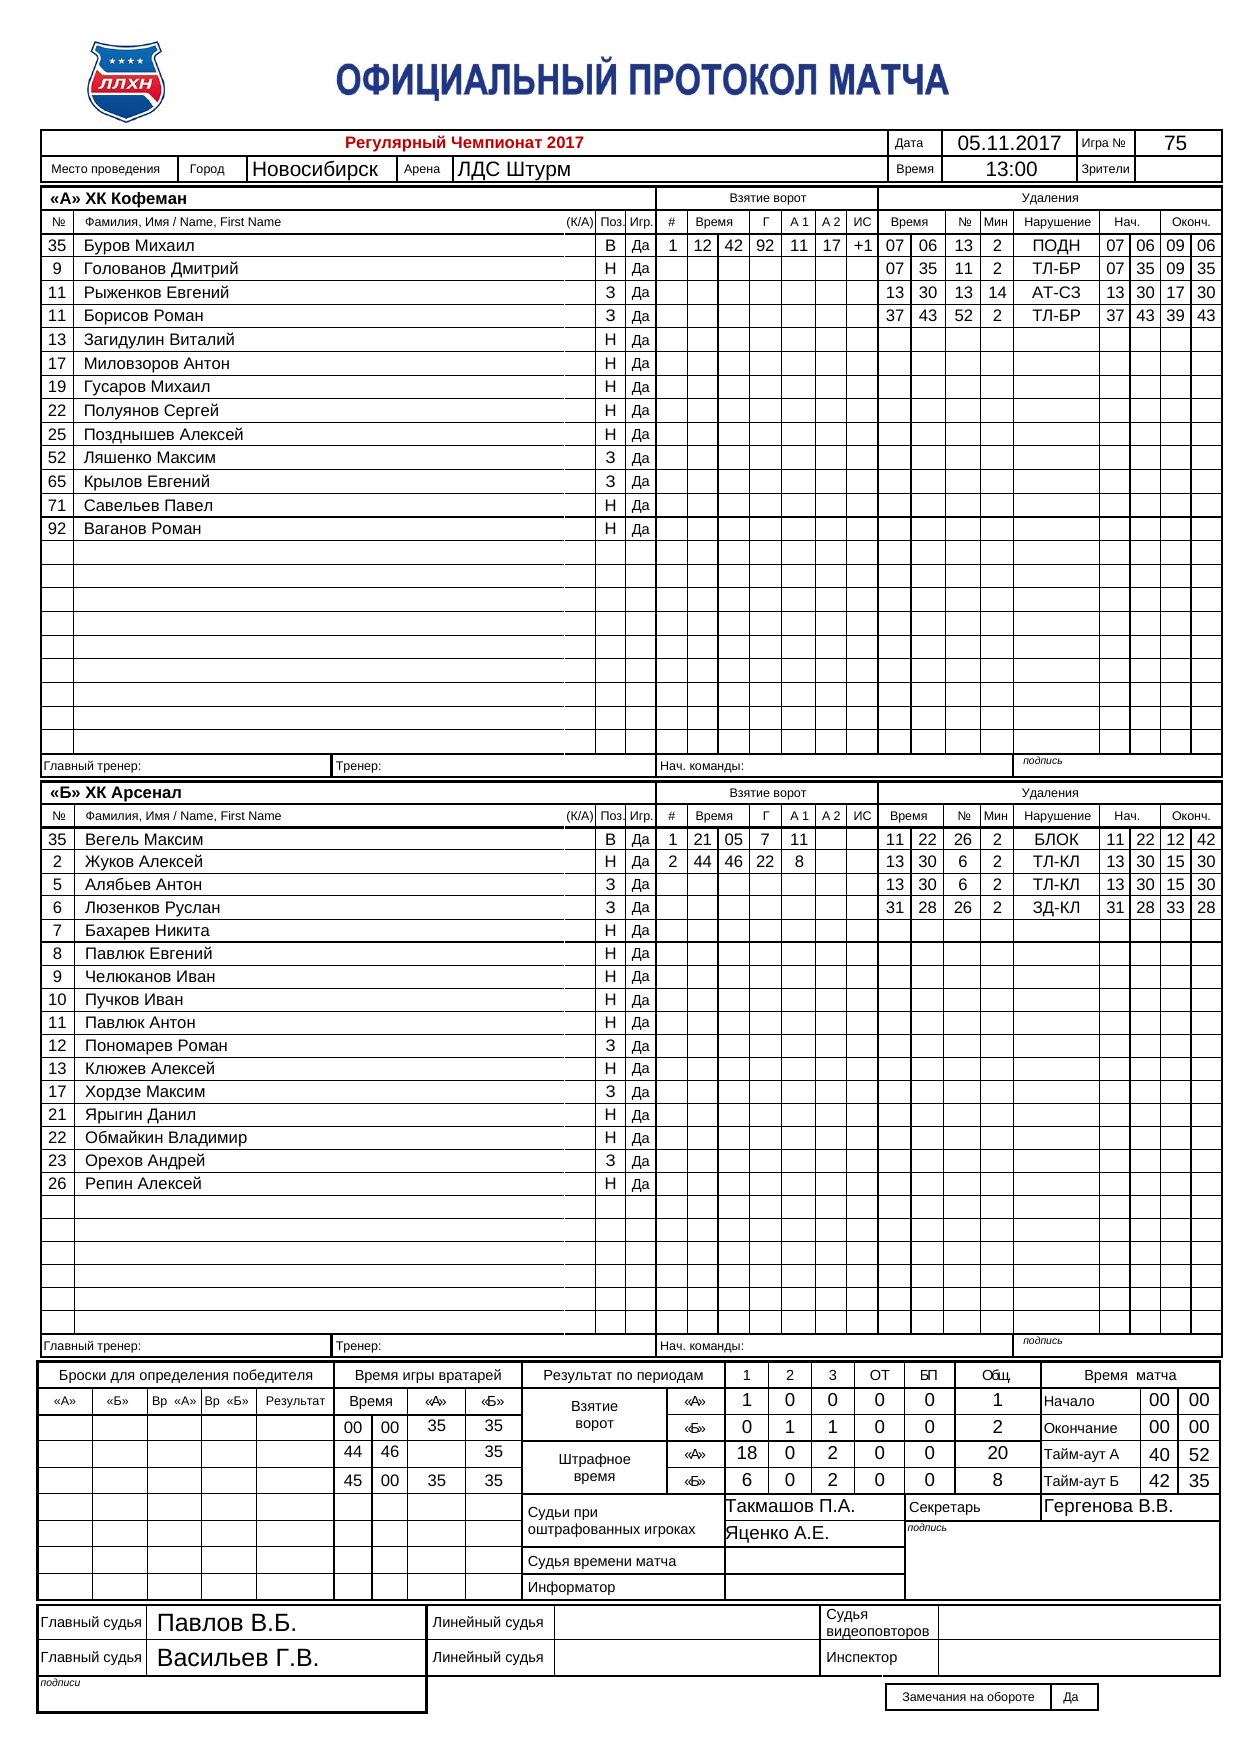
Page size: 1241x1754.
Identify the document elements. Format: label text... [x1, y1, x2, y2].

table_cell [944, 1196, 980, 1218]
table_cell [750, 565, 781, 587]
table_cell [596, 707, 625, 729]
table_cell [688, 636, 717, 658]
table_cell [719, 1196, 749, 1218]
table_cell [981, 707, 1013, 729]
table_cell [847, 874, 877, 895]
table_cell [1014, 1265, 1099, 1287]
table_cell [946, 612, 980, 634]
table_cell [596, 1311, 625, 1333]
table_cell [1131, 636, 1160, 658]
table_header Удаления [879, 783, 1221, 803]
table_cell [565, 896, 595, 918]
table_cell Орехов Андрей [75, 1150, 564, 1172]
table_cell 92 [750, 235, 781, 256]
table_cell [42, 1196, 74, 1218]
table_cell [688, 707, 717, 729]
table_cell 25 [42, 423, 73, 445]
table_cell [657, 612, 687, 634]
table_cell Да [626, 966, 655, 987]
table_cell [565, 850, 595, 872]
table_cell Н [596, 920, 625, 941]
table_cell подпись [1014, 755, 1221, 776]
table_cell 37 [879, 305, 910, 327]
table_cell 17 [42, 1081, 74, 1103]
table_cell [74, 541, 564, 564]
table_cell [1192, 943, 1221, 964]
table_cell [1014, 376, 1099, 398]
table_cell [202, 1547, 256, 1573]
table_cell [596, 541, 625, 564]
table_cell [847, 1012, 877, 1033]
table_cell [1014, 1104, 1099, 1126]
table_cell [688, 683, 717, 706]
table_cell [688, 399, 717, 422]
table_cell [782, 612, 815, 634]
table_cell 11 [782, 235, 815, 256]
table_cell [657, 896, 687, 918]
table_cell 22 [912, 829, 943, 849]
table_cell [912, 683, 945, 706]
table_cell [912, 707, 945, 729]
table_cell [1192, 989, 1221, 1011]
table_header Регулярный Чемпионат 2017 [42, 131, 887, 155]
table_cell [565, 707, 595, 729]
table_cell 11 [42, 305, 73, 327]
table_cell А 1 [782, 805, 815, 826]
table_cell Судьи при оштрафованных игроках [523, 1495, 724, 1546]
table_cell [782, 1311, 815, 1333]
table_cell 43 [1131, 305, 1160, 327]
table_cell [981, 399, 1013, 422]
table_cell [1100, 966, 1129, 987]
table_cell [847, 328, 877, 351]
table_cell [750, 446, 781, 469]
table_cell Оконч. [1161, 805, 1221, 826]
table_cell [816, 636, 846, 658]
table_cell [596, 636, 625, 658]
table_cell [657, 1219, 687, 1241]
table_cell [1192, 1288, 1221, 1310]
table_cell ЛДС Штурм [454, 157, 887, 181]
table_cell 07 [1100, 235, 1129, 256]
table_cell [719, 588, 749, 611]
table_cell [750, 1150, 781, 1172]
table_cell [750, 423, 781, 445]
table_cell [782, 518, 815, 540]
table_cell 19 [42, 376, 73, 398]
table_cell Н [596, 1058, 625, 1079]
table_cell [847, 1150, 877, 1172]
table_header Удаления [879, 188, 1221, 209]
table_cell [1161, 1311, 1190, 1333]
table_cell [946, 588, 980, 611]
table_cell [1161, 1288, 1190, 1310]
table_cell [626, 1265, 655, 1287]
table_cell [1161, 636, 1190, 658]
table_cell [1192, 659, 1221, 682]
table_cell 07 [879, 257, 910, 280]
table_cell 17 [1161, 281, 1190, 303]
table_cell 2 [981, 874, 1013, 895]
table_cell [565, 328, 595, 351]
table_cell [879, 352, 910, 374]
table_cell [257, 1521, 333, 1546]
table_cell [912, 588, 945, 611]
table_cell 26 [944, 896, 980, 918]
table_cell [1100, 1311, 1129, 1333]
table_cell 13 [879, 850, 910, 872]
table_cell [1131, 1058, 1160, 1079]
table_cell Полуянов Сергей [74, 399, 564, 422]
table_cell [782, 352, 815, 374]
picture [5, 28, 1179, 129]
table_cell З [596, 896, 625, 918]
table_cell [1100, 1173, 1129, 1195]
table_cell 05 [719, 829, 749, 849]
table_cell [719, 1150, 749, 1172]
table_cell [816, 896, 846, 918]
table_cell [1131, 565, 1160, 587]
table_cell [1014, 588, 1099, 611]
table_cell Главный судья [39, 1640, 146, 1675]
table_cell [565, 399, 595, 422]
table_cell [782, 541, 815, 564]
table_cell [1131, 1311, 1160, 1333]
table_cell [1100, 707, 1129, 729]
table_cell [202, 1574, 256, 1599]
table_cell [981, 1173, 1013, 1195]
table_cell [408, 1441, 465, 1467]
table_cell [847, 636, 877, 658]
table_cell [565, 1288, 595, 1310]
table_cell [847, 541, 877, 564]
table_cell [408, 1547, 465, 1573]
table_cell Хордзе Максим [75, 1081, 564, 1103]
table_cell Зрители [1078, 157, 1134, 181]
table_cell [750, 966, 781, 987]
table_cell [946, 541, 980, 564]
table_header 3 [812, 1363, 854, 1387]
table_cell [1161, 1104, 1190, 1126]
table_cell [1100, 494, 1129, 516]
table_cell [912, 1058, 943, 1079]
table_cell [719, 683, 749, 706]
table_cell [688, 874, 717, 895]
table_cell 35 [408, 1416, 465, 1440]
table_cell [750, 494, 781, 516]
table_cell [981, 943, 1013, 964]
table_cell [565, 1127, 595, 1149]
table_cell [782, 1104, 815, 1126]
table_cell 43 [1192, 305, 1221, 327]
table_cell [39, 1441, 92, 1467]
table_cell [408, 1574, 465, 1599]
table_cell [74, 730, 564, 753]
table_cell 31 [1100, 896, 1129, 918]
table_header 2 [769, 1363, 811, 1387]
table_cell [782, 989, 815, 1011]
table_cell [74, 659, 564, 682]
table_cell [750, 989, 781, 1011]
table_cell Вегель Максим [75, 829, 564, 849]
table_cell [879, 399, 910, 422]
table_cell [688, 305, 717, 327]
table_cell [981, 966, 1013, 987]
table_cell [596, 683, 625, 706]
table_cell [688, 1104, 717, 1126]
table_cell [782, 328, 815, 351]
table_cell [782, 565, 815, 587]
table_cell [1131, 423, 1160, 445]
table_cell [1100, 470, 1129, 493]
table_cell [750, 1012, 781, 1033]
table_cell 6 [944, 850, 980, 872]
table_cell [750, 943, 781, 964]
table_cell [719, 494, 749, 516]
table_cell [981, 1012, 1013, 1033]
table_cell [42, 612, 73, 634]
table_header «Б» ХК Арсенал [42, 783, 655, 803]
table_cell [565, 541, 595, 564]
table_cell 2 [657, 850, 687, 872]
table_cell 07 [1100, 257, 1129, 280]
table_cell [719, 943, 749, 964]
table_cell [912, 1150, 943, 1172]
table_cell [74, 612, 564, 634]
table_cell [719, 1058, 749, 1079]
table_cell [1100, 1058, 1129, 1079]
table_cell [750, 588, 781, 611]
table_cell «Б» [668, 1415, 724, 1440]
table_cell [912, 1173, 943, 1195]
table_cell [719, 896, 749, 918]
table_cell [1100, 1104, 1129, 1126]
table_cell Окончание [1042, 1415, 1140, 1440]
table_cell [657, 1265, 687, 1287]
table_cell [596, 730, 625, 753]
table_cell [688, 541, 717, 564]
table_cell [1192, 1127, 1221, 1149]
table_cell [1100, 518, 1129, 540]
table_cell [847, 376, 877, 398]
table_cell [1192, 541, 1221, 564]
table_cell [816, 376, 846, 398]
table_cell [1161, 989, 1190, 1011]
table_cell [912, 989, 943, 1011]
table_cell [879, 1058, 910, 1079]
table_cell [74, 636, 564, 658]
table_cell [719, 1265, 749, 1287]
table_cell [1131, 730, 1160, 753]
table_cell [1131, 707, 1160, 729]
table_cell [912, 446, 945, 469]
table_cell Игр. [626, 211, 655, 233]
table_cell [719, 707, 749, 729]
table_cell Мин [981, 211, 1013, 233]
table_cell [847, 989, 877, 1011]
table_cell [373, 1547, 407, 1573]
table_cell 1 [657, 235, 687, 256]
table_cell [688, 470, 717, 493]
table_cell [1014, 1219, 1099, 1241]
table_cell [750, 305, 781, 327]
table_cell [39, 1521, 92, 1546]
table_cell [75, 1196, 564, 1218]
table_cell Н [596, 399, 625, 422]
table_cell Павлюк Евгений [75, 943, 564, 964]
table_cell 22 [1131, 829, 1160, 849]
table_cell [719, 874, 749, 895]
table_cell [782, 494, 815, 516]
table_cell [944, 1265, 980, 1287]
table_cell [1100, 989, 1129, 1011]
table_cell [782, 730, 815, 753]
table_cell Гергенова В.В. [1042, 1495, 1219, 1520]
table_cell # [657, 805, 687, 826]
table_cell Н [596, 850, 625, 872]
table_cell [750, 1058, 781, 1079]
table_cell [93, 1494, 147, 1520]
table_cell +1 [847, 235, 877, 256]
table_cell [565, 683, 595, 706]
table_cell [565, 235, 595, 256]
table_cell 9 [42, 966, 74, 987]
table_cell [750, 470, 781, 493]
table_cell 30 [912, 874, 943, 895]
table_cell [782, 1173, 815, 1195]
table_cell Фамилия, Имя / Name, First Name [74, 211, 565, 233]
table_cell [1161, 1265, 1190, 1287]
table_cell [816, 588, 846, 611]
table_cell [1014, 966, 1099, 987]
table_cell [42, 707, 73, 729]
table_cell [816, 1265, 846, 1287]
table_cell [688, 1127, 717, 1149]
table_cell [335, 1547, 371, 1573]
table_cell 43 [912, 305, 945, 327]
table_cell [879, 1311, 910, 1333]
table_cell [565, 518, 595, 540]
table_cell Крылов Евгений [74, 470, 564, 493]
table_cell 45 [335, 1468, 371, 1493]
table_cell [565, 1104, 595, 1126]
table_cell [75, 1265, 564, 1287]
table_cell [1161, 518, 1190, 540]
table_header Общ. [956, 1363, 1040, 1387]
table_cell 35 [42, 829, 74, 849]
table_cell 7 [42, 920, 74, 941]
table_cell Линейный судья [428, 1606, 554, 1639]
table_cell Савельев Павел [74, 494, 564, 516]
table_cell [1161, 966, 1190, 987]
table_cell подпись [1014, 1335, 1221, 1356]
table_cell [1161, 1219, 1190, 1241]
table_cell ТЛ-КЛ [1014, 850, 1099, 872]
table_cell 0 [905, 1468, 954, 1493]
table_cell [912, 612, 945, 634]
table_cell [42, 1242, 74, 1264]
table_header Взятие ворот [657, 783, 877, 803]
table_cell [816, 1012, 846, 1033]
table_cell [688, 328, 717, 351]
table_cell [1014, 659, 1099, 682]
table_cell Нарушение [1014, 805, 1099, 826]
table_cell Да [626, 376, 655, 398]
table_cell [1014, 518, 1099, 540]
table_cell [1131, 588, 1160, 611]
table_cell [750, 1173, 781, 1195]
table_cell [816, 494, 846, 516]
table_cell [719, 518, 749, 540]
table_cell [946, 730, 980, 753]
table_cell [39, 1416, 92, 1440]
table_cell [782, 636, 815, 658]
table_cell [75, 1242, 564, 1264]
table_cell Инспектор [821, 1640, 938, 1675]
table_cell [1100, 588, 1129, 611]
table_header 75 [1136, 131, 1221, 155]
table_cell Тайм-аут А [1042, 1441, 1140, 1467]
table_cell [750, 683, 781, 706]
table_cell [688, 376, 717, 398]
table_cell [1014, 683, 1099, 706]
table_cell [1161, 352, 1190, 374]
table_cell 09 [1161, 235, 1190, 256]
table_cell [719, 1035, 749, 1057]
table_cell [719, 659, 749, 682]
table_cell [1192, 1081, 1221, 1103]
table_cell 09 [1161, 257, 1190, 280]
table_cell [782, 1219, 815, 1241]
table_cell [1131, 518, 1160, 540]
table_cell 0 [769, 1442, 811, 1467]
table_cell [912, 1127, 943, 1149]
table_cell [782, 1035, 815, 1057]
table_cell [565, 1035, 595, 1057]
table_cell 13:00 [943, 157, 1076, 181]
table_cell [688, 1150, 717, 1172]
table_cell [688, 1311, 717, 1333]
table_cell 2 [42, 850, 74, 872]
table_cell [847, 730, 877, 753]
table_cell Время [688, 211, 749, 233]
table_cell 0 [905, 1442, 954, 1467]
table_cell [816, 1242, 846, 1264]
table_cell Г [750, 805, 781, 826]
table_cell [1192, 683, 1221, 706]
table_cell Да [626, 281, 655, 303]
table_cell [719, 1127, 749, 1149]
table_cell Да [626, 518, 655, 540]
table_cell Да [626, 1173, 655, 1195]
table_cell Да [626, 1035, 655, 1057]
table_cell 1 [726, 1389, 768, 1413]
table_cell 22 [42, 399, 73, 422]
table_cell [555, 1640, 819, 1675]
table_cell [1131, 1219, 1160, 1241]
table_cell [816, 920, 846, 941]
table_cell [408, 1521, 465, 1546]
table_cell [626, 565, 655, 587]
table_cell [148, 1494, 201, 1520]
table_cell [879, 1173, 910, 1195]
table_cell [565, 376, 595, 398]
table_cell Да [626, 328, 655, 351]
table_cell 5 [42, 874, 74, 895]
table_cell Люзенков Руслан [75, 896, 564, 918]
table_cell [1161, 943, 1190, 964]
table_cell [1014, 352, 1099, 374]
table_cell [981, 1150, 1013, 1172]
table_cell [1161, 423, 1190, 445]
table_header Замечания на обороте [887, 1685, 1050, 1709]
table_cell 13 [1100, 281, 1129, 303]
table_cell Игр. [626, 805, 655, 826]
table_cell [1192, 636, 1221, 658]
table_cell Да [626, 423, 655, 445]
table_cell [626, 730, 655, 753]
table_cell Г [750, 211, 781, 233]
table_cell [879, 1265, 910, 1287]
table_cell Взятие ворот [523, 1389, 666, 1440]
table_cell Рыженков Евгений [74, 281, 564, 303]
table_cell 30 [912, 281, 945, 303]
table_cell [688, 896, 717, 918]
table_cell [981, 659, 1013, 682]
table_cell [981, 1265, 1013, 1287]
table_cell [750, 541, 781, 564]
table_cell [719, 966, 749, 987]
table_cell [335, 1574, 371, 1599]
table_cell [257, 1494, 333, 1520]
table_cell [719, 328, 749, 351]
table_cell [1131, 989, 1160, 1011]
table_cell Яценко А.Е. [726, 1521, 904, 1546]
table_cell Время [688, 805, 749, 826]
table_cell [912, 376, 945, 398]
table_cell [912, 423, 945, 445]
table_cell [847, 707, 877, 729]
table_cell [847, 1104, 877, 1126]
table_cell [596, 1219, 625, 1241]
table_cell [93, 1468, 147, 1493]
table_cell Да [626, 850, 655, 872]
table_cell [596, 1242, 625, 1264]
table_cell [1161, 730, 1190, 753]
table_cell [466, 1521, 521, 1546]
table_cell [719, 470, 749, 493]
table_cell Главный тренер: [42, 755, 330, 776]
table_cell [93, 1547, 147, 1573]
table_cell 00 [1179, 1389, 1219, 1413]
table_cell [596, 1265, 625, 1287]
table_cell [657, 659, 687, 682]
table_cell [1192, 518, 1221, 540]
table_cell [1192, 423, 1221, 445]
table_cell [565, 1196, 595, 1218]
table_cell [1192, 376, 1221, 398]
table_cell [1131, 1242, 1160, 1264]
table_cell [847, 683, 877, 706]
table_cell [750, 1265, 781, 1287]
table_cell Борисов Роман [74, 305, 564, 327]
table_cell [1100, 1127, 1129, 1149]
table_cell [719, 423, 749, 445]
table_cell [879, 707, 910, 729]
table_cell Время [879, 211, 945, 233]
table_cell [1192, 565, 1221, 587]
table_cell [750, 518, 781, 540]
table_cell [847, 612, 877, 634]
table_cell [75, 1219, 564, 1241]
table_cell [879, 541, 910, 564]
table_cell [912, 943, 943, 964]
table_cell [257, 1416, 333, 1440]
table_cell [750, 1035, 781, 1057]
table_cell [688, 659, 717, 682]
table_cell [879, 328, 910, 351]
table_cell [939, 1606, 1219, 1639]
table_cell [816, 423, 846, 445]
table_cell 46 [373, 1441, 407, 1467]
table_cell Н [596, 1127, 625, 1149]
table_cell 00 [335, 1416, 371, 1440]
table_cell [782, 446, 815, 469]
table_cell [466, 1574, 521, 1599]
table_cell 00 [373, 1416, 407, 1440]
table_cell Н [596, 1012, 625, 1033]
table_cell 11 [42, 1012, 74, 1033]
table_cell [1014, 1012, 1099, 1033]
table_cell Да [626, 446, 655, 469]
table_cell 28 [1131, 896, 1160, 918]
table_cell [912, 565, 945, 587]
table_cell [750, 707, 781, 729]
table_cell [912, 399, 945, 422]
table_cell [816, 1058, 846, 1079]
table_cell [1131, 494, 1160, 516]
table_cell Да [626, 1127, 655, 1149]
table_cell [1192, 352, 1221, 374]
table_cell [1192, 588, 1221, 611]
table_cell [750, 399, 781, 422]
table_cell [373, 1494, 407, 1520]
table_cell (К/А) [565, 805, 595, 826]
table_cell [981, 1219, 1013, 1241]
table_cell [565, 943, 595, 964]
table_cell [688, 1242, 717, 1264]
table_cell [981, 1196, 1013, 1218]
table_cell [912, 966, 943, 987]
table_cell БЛОК [1014, 829, 1099, 849]
table_cell Тренер: [333, 755, 655, 776]
table_cell [1192, 1311, 1221, 1333]
table_cell 2 [981, 896, 1013, 918]
table_cell [816, 257, 846, 280]
table_cell [944, 1012, 980, 1033]
table_header Время матча [1042, 1363, 1219, 1387]
table_cell [719, 1311, 749, 1333]
table_cell [428, 1677, 882, 1711]
table_cell [847, 399, 877, 422]
table_cell [1100, 1219, 1129, 1241]
table_cell [657, 399, 687, 422]
table_cell [816, 1288, 846, 1310]
table_cell [148, 1574, 201, 1599]
table_cell [944, 1035, 980, 1057]
table_cell [981, 1288, 1013, 1310]
table_cell [1192, 612, 1221, 634]
table_cell [1131, 659, 1160, 682]
table_cell 2 [956, 1415, 1040, 1440]
table_cell ИС [847, 805, 877, 826]
table_cell [847, 1219, 877, 1241]
table_cell [981, 989, 1013, 1011]
table_cell [879, 636, 910, 658]
table_cell [946, 518, 980, 540]
table_cell [688, 920, 717, 941]
table_cell 2 [981, 235, 1013, 256]
table_cell 12 [688, 235, 717, 256]
table_cell [626, 636, 655, 658]
table_cell [626, 541, 655, 564]
table_cell [565, 352, 595, 374]
table_cell [657, 730, 687, 753]
table_cell [816, 1219, 846, 1241]
table_cell [657, 1127, 687, 1149]
table_cell [981, 1242, 1013, 1264]
table_cell 2 [981, 257, 1013, 280]
table_cell 26 [42, 1173, 74, 1195]
table_cell [981, 612, 1013, 634]
table_cell [1161, 494, 1190, 516]
table_cell [657, 707, 687, 729]
table_cell 28 [912, 896, 943, 918]
table_cell Да [626, 874, 655, 895]
table_cell [257, 1574, 333, 1599]
table_cell [944, 1311, 980, 1333]
table_cell Н [596, 989, 625, 1011]
table_cell [74, 707, 564, 729]
table_cell [1100, 423, 1129, 445]
table_cell З [596, 874, 625, 895]
table_cell [688, 518, 717, 540]
table_cell [1131, 612, 1160, 634]
table_cell Бахарев Никита [75, 920, 564, 941]
table_cell Да [626, 470, 655, 493]
table_cell [39, 1574, 92, 1599]
table_cell [626, 683, 655, 706]
table_cell [1192, 1150, 1221, 1172]
table_cell [565, 565, 595, 587]
table_cell Ваганов Роман [74, 518, 564, 540]
table_cell [1100, 730, 1129, 753]
table_cell [657, 1081, 687, 1103]
table_cell 0 [855, 1389, 904, 1413]
table_cell [1161, 1035, 1190, 1057]
table_cell Линейный судья [428, 1640, 554, 1675]
table_cell 35 [408, 1468, 465, 1493]
table_cell [816, 1311, 846, 1333]
table_cell [42, 730, 73, 753]
table_cell [1192, 494, 1221, 516]
table_cell [565, 1012, 595, 1033]
table_cell [657, 470, 687, 493]
table_cell [847, 1058, 877, 1079]
table_cell [1136, 157, 1221, 181]
table_cell З [596, 1035, 625, 1057]
table_cell [1192, 470, 1221, 493]
table_cell [1014, 446, 1099, 469]
table_header Время игры вратарей [335, 1363, 521, 1387]
table_cell [257, 1468, 333, 1493]
table_cell [944, 943, 980, 964]
table_cell 40 [1141, 1441, 1177, 1467]
table_cell [657, 352, 687, 374]
table_cell [565, 446, 595, 469]
table_cell [981, 494, 1013, 516]
table_cell [1131, 376, 1160, 398]
table_cell [148, 1441, 201, 1467]
table_cell [816, 1150, 846, 1172]
table_cell 00 [373, 1468, 407, 1493]
table_cell Вр «А» [148, 1389, 201, 1413]
table_cell [565, 1058, 595, 1079]
table_cell [1192, 1035, 1221, 1057]
table_cell [847, 829, 877, 849]
table_cell [565, 1219, 595, 1241]
table_cell [847, 1127, 877, 1149]
table_cell [879, 518, 910, 540]
table_cell [981, 446, 1013, 469]
table_cell [750, 376, 781, 398]
table_cell Тайм-аут Б [1042, 1468, 1140, 1493]
table_cell [657, 305, 687, 327]
table_cell 13 [879, 281, 910, 303]
table_cell [1100, 1012, 1129, 1033]
table_cell [946, 470, 980, 493]
table_cell Нач. команды: [657, 755, 1012, 776]
table_cell [688, 612, 717, 634]
table_cell [1100, 1081, 1129, 1103]
table_cell 30 [912, 850, 943, 872]
table_cell [847, 565, 877, 587]
table_cell 1 [769, 1415, 811, 1440]
table_cell Тренер: [333, 1335, 655, 1356]
table_cell [782, 683, 815, 706]
table_cell [816, 683, 846, 706]
table_cell [816, 518, 846, 540]
table_cell [981, 423, 1013, 445]
table_cell [847, 896, 877, 918]
table_cell [1192, 707, 1221, 729]
table_cell [688, 943, 717, 964]
table_cell [596, 1288, 625, 1310]
table_cell [1192, 1104, 1221, 1126]
table_cell [657, 1058, 687, 1079]
table_cell [782, 305, 815, 327]
table_cell [750, 328, 781, 351]
table_cell [879, 1288, 910, 1310]
table_cell Н [596, 943, 625, 964]
table_cell [750, 659, 781, 682]
table_cell [750, 920, 781, 941]
table_cell З [596, 1081, 625, 1103]
table_cell 30 [1192, 850, 1221, 872]
table_cell 22 [750, 850, 781, 872]
table_cell [879, 659, 910, 682]
table_cell [816, 1081, 846, 1103]
table_cell [946, 659, 980, 682]
table_cell 52 [1179, 1441, 1219, 1467]
table_cell [782, 1081, 815, 1103]
table_cell [981, 730, 1013, 753]
table_cell 13 [879, 874, 910, 895]
table_cell [1014, 494, 1099, 516]
table_cell [912, 470, 945, 493]
table_cell [719, 1104, 749, 1126]
table_cell 12 [42, 1035, 74, 1057]
table_cell [657, 1104, 687, 1126]
table_cell № [42, 805, 74, 826]
table_cell А 2 [816, 805, 846, 826]
table_cell Нач. [1100, 805, 1160, 826]
table_cell [42, 636, 73, 658]
table_cell [719, 541, 749, 564]
table_cell [565, 281, 595, 303]
table_cell [719, 446, 749, 469]
table_cell [912, 541, 945, 564]
table_cell Ляшенко Максим [74, 446, 564, 469]
table_cell [1014, 1058, 1099, 1079]
table_cell Нач. [1100, 211, 1160, 233]
table_cell [1192, 399, 1221, 422]
table_cell [1131, 352, 1160, 374]
table_cell [816, 1104, 846, 1126]
table_cell Такмашов П.А. [726, 1495, 904, 1520]
table_cell 23 [42, 1150, 74, 1172]
table_cell [1161, 683, 1190, 706]
table_cell [1014, 707, 1099, 729]
table_cell [847, 1081, 877, 1103]
table_cell 1 [657, 829, 687, 849]
table_cell [981, 352, 1013, 374]
table_cell [1014, 1196, 1099, 1218]
table_cell 31 [879, 896, 910, 918]
table_cell [75, 1288, 564, 1310]
table_cell [626, 1219, 655, 1241]
table_cell [657, 1288, 687, 1310]
table_cell [912, 920, 943, 941]
table_cell Да [626, 920, 655, 941]
table_cell 07 [879, 235, 910, 256]
table_cell 35 [466, 1416, 521, 1440]
table_cell [946, 707, 980, 729]
table_cell [688, 446, 717, 469]
table_cell [782, 1288, 815, 1310]
table_cell [596, 659, 625, 682]
table_cell 33 [1161, 896, 1190, 918]
table_cell 11 [782, 829, 815, 849]
table_cell Да [626, 305, 655, 327]
table_cell 13 [42, 1058, 74, 1079]
table_cell [750, 896, 781, 918]
table_cell [782, 281, 815, 303]
table_cell [626, 659, 655, 682]
table_cell [879, 683, 910, 706]
table_cell [688, 565, 717, 587]
table_cell № [944, 805, 980, 826]
table_cell [657, 1242, 687, 1264]
table_cell [555, 1606, 819, 1639]
table_cell [816, 1035, 846, 1057]
table_cell [847, 281, 877, 303]
table_cell Да [626, 989, 655, 1011]
table_cell Н [596, 1173, 625, 1195]
table_cell [912, 730, 945, 753]
table_cell [816, 730, 846, 753]
table_cell [688, 1288, 717, 1310]
table_header 1 [726, 1363, 768, 1387]
table_cell [939, 1640, 1219, 1675]
table_cell [1192, 966, 1221, 987]
table_cell [750, 1219, 781, 1241]
table_cell З [596, 470, 625, 493]
table_cell [719, 376, 749, 398]
table_cell [981, 1311, 1013, 1333]
table_cell 8 [782, 850, 815, 872]
table_cell 35 [912, 257, 945, 280]
table_cell [1192, 1219, 1221, 1241]
table_cell [719, 1173, 749, 1195]
table_cell 0 [769, 1389, 811, 1413]
table_cell 00 [1141, 1415, 1177, 1440]
table_cell [657, 920, 687, 941]
table_cell [565, 1242, 595, 1264]
table_cell [726, 1575, 904, 1599]
table_cell [879, 1081, 910, 1103]
table_cell подпись [906, 1522, 1219, 1599]
table_cell [750, 730, 781, 753]
table_cell [816, 352, 846, 374]
table_cell [1161, 612, 1190, 634]
table_cell [912, 1012, 943, 1033]
table_cell [719, 920, 749, 941]
table_cell ИС [847, 211, 877, 233]
table_cell Н [596, 423, 625, 445]
table_cell [1014, 1035, 1099, 1057]
table_cell 37 [1100, 305, 1129, 327]
table_cell [1131, 399, 1160, 422]
table_cell [944, 1219, 980, 1241]
table_cell «Б» [668, 1468, 724, 1493]
table_cell [847, 1288, 877, 1310]
table_cell [782, 1150, 815, 1172]
table_cell [719, 399, 749, 422]
table_cell Город [179, 157, 246, 181]
table_cell [74, 588, 564, 611]
table_cell [1014, 989, 1099, 1011]
table_cell [847, 1265, 877, 1287]
table_cell [946, 352, 980, 374]
table_cell [750, 1081, 781, 1103]
table_cell [1192, 446, 1221, 469]
table_cell Н [596, 966, 625, 987]
table_cell [1161, 1242, 1190, 1264]
table_cell [39, 1468, 92, 1493]
table_cell Челюканов Иван [75, 966, 564, 987]
table_cell ПОДН [1014, 235, 1099, 256]
table_cell «А» [668, 1389, 724, 1413]
table_cell 26 [944, 829, 980, 849]
table_cell [626, 1196, 655, 1218]
table_cell Нач. команды: [657, 1335, 1012, 1356]
table_cell [912, 1242, 943, 1264]
table_cell [1192, 1265, 1221, 1287]
table_cell [565, 966, 595, 987]
table_cell [565, 829, 595, 849]
table_cell [816, 281, 846, 303]
table_cell 2 [981, 305, 1013, 327]
table_cell Нарушение [1014, 211, 1099, 233]
table_cell Мин [981, 805, 1013, 826]
table_cell 65 [42, 470, 73, 493]
table_cell [1161, 707, 1190, 729]
table_cell [626, 1311, 655, 1333]
table_cell [816, 1196, 846, 1218]
table_cell 0 [812, 1389, 854, 1413]
table_cell [657, 1311, 687, 1333]
table_cell Новосибирск [248, 157, 396, 181]
table_cell [816, 328, 846, 351]
table_cell [719, 565, 749, 587]
table_cell [596, 565, 625, 587]
table_cell Обмайкин Владимир [75, 1127, 564, 1149]
table_header «А» ХК Кофеман [42, 188, 655, 209]
table_cell [1014, 1288, 1099, 1310]
table_cell Главный тренер: [42, 1335, 330, 1356]
table_cell [1100, 352, 1129, 374]
table_cell [1161, 470, 1190, 493]
table_cell [719, 1081, 749, 1103]
table_cell 15 [1161, 874, 1190, 895]
table_cell [719, 612, 749, 634]
table_cell [879, 612, 910, 634]
table_cell [1131, 683, 1160, 706]
table_cell [912, 1196, 943, 1218]
table_cell Оконч. [1161, 211, 1221, 233]
table_cell [1161, 1150, 1190, 1172]
table_cell [912, 1081, 943, 1103]
table_cell [782, 588, 815, 611]
table_cell [373, 1521, 407, 1546]
table_cell [782, 399, 815, 422]
table_cell [335, 1494, 371, 1520]
table_cell 35 [466, 1441, 521, 1467]
table_cell [202, 1416, 256, 1440]
table_cell Н [596, 494, 625, 516]
table_cell [816, 470, 846, 493]
table_cell [565, 257, 595, 280]
table_cell 0 [905, 1415, 954, 1440]
table_cell [719, 1288, 749, 1310]
table_cell [847, 494, 877, 516]
table_cell [1100, 659, 1129, 682]
table_cell [946, 494, 980, 516]
table_cell [816, 541, 846, 564]
table_cell [879, 1127, 910, 1149]
table_cell [626, 1288, 655, 1310]
table_cell 2 [812, 1442, 854, 1467]
table_cell [1131, 1288, 1160, 1310]
table_cell [565, 494, 595, 516]
table_cell [1014, 399, 1099, 422]
table_cell [1100, 541, 1129, 564]
table_cell [202, 1441, 256, 1467]
table_cell Голованов Дмитрий [74, 257, 564, 280]
table_cell [1014, 636, 1099, 658]
table_cell Пономарев Роман [75, 1035, 564, 1057]
table_cell [782, 896, 815, 918]
table_cell [981, 1058, 1013, 1079]
table_cell [257, 1547, 333, 1573]
table_cell [1161, 1058, 1190, 1079]
table_cell [1192, 1012, 1221, 1033]
table_cell [1131, 1173, 1160, 1195]
table_cell [1099, 1682, 1220, 1711]
table_cell [565, 636, 595, 658]
table_cell [912, 1265, 943, 1287]
table_cell [847, 1311, 877, 1333]
table_cell 35 [42, 235, 73, 256]
table_cell [847, 1173, 877, 1195]
table_cell [782, 257, 815, 280]
table_cell Пучков Иван [75, 989, 564, 1011]
table_cell [816, 966, 846, 987]
table_cell [946, 636, 980, 658]
table_cell [626, 588, 655, 611]
table_cell 8 [42, 943, 74, 964]
table_cell [782, 1058, 815, 1079]
table_cell 17 [816, 235, 846, 256]
table_cell [944, 989, 980, 1011]
table_cell [879, 588, 910, 611]
table_cell 0 [855, 1468, 904, 1493]
table_cell [750, 1288, 781, 1310]
table_cell [1192, 730, 1221, 753]
table_cell [1131, 943, 1160, 964]
table_cell [1014, 1081, 1099, 1103]
table_cell [847, 920, 877, 941]
table_cell [565, 989, 595, 1011]
table_cell [1014, 1150, 1099, 1172]
table_cell [944, 1242, 980, 1264]
table_cell Да [626, 1012, 655, 1033]
table_cell Информатор [523, 1575, 724, 1599]
table_cell 11 [42, 281, 73, 303]
table_cell [1192, 328, 1221, 351]
table_cell [1161, 1127, 1190, 1149]
table_cell [1014, 328, 1099, 351]
table_cell [981, 588, 1013, 611]
table_cell [93, 1416, 147, 1440]
table_cell Гусаров Михаил [74, 376, 564, 398]
table_cell [912, 328, 945, 351]
table_cell подписи [39, 1677, 425, 1711]
table_cell 52 [946, 305, 980, 327]
table_cell [750, 1104, 781, 1126]
table_cell «Б» [93, 1389, 147, 1413]
table_cell [946, 683, 980, 706]
table_cell [847, 1242, 877, 1264]
table_cell [981, 376, 1013, 398]
table_cell [688, 1196, 717, 1218]
table_cell [1161, 1196, 1190, 1218]
table_cell Да [626, 943, 655, 964]
table_cell [944, 1081, 980, 1103]
table_cell [596, 588, 625, 611]
table_cell [912, 1219, 943, 1241]
table_cell [944, 1104, 980, 1126]
table_cell [148, 1521, 201, 1546]
table_cell Да [626, 1058, 655, 1079]
table_cell [565, 730, 595, 753]
table_header БП [905, 1363, 954, 1387]
table_cell [42, 541, 73, 564]
table_cell [1014, 470, 1099, 493]
table_cell [202, 1521, 256, 1546]
table_cell Павлов В.Б. [147, 1606, 425, 1639]
table_cell [565, 612, 595, 634]
table_cell Время [889, 157, 941, 181]
table_cell [688, 1058, 717, 1079]
table_cell [657, 636, 687, 658]
table_cell 10 [42, 989, 74, 1011]
table_cell [688, 494, 717, 516]
table_cell Н [596, 518, 625, 540]
table_cell [750, 612, 781, 634]
table_cell 8 [956, 1468, 1040, 1493]
table_cell [1014, 565, 1099, 587]
table_cell 18 [726, 1442, 768, 1467]
table_cell В [596, 235, 625, 256]
table_cell [93, 1441, 147, 1467]
table_cell [944, 966, 980, 987]
table_cell [93, 1521, 147, 1546]
table_cell 00 [1141, 1389, 1177, 1413]
table_cell [565, 874, 595, 895]
table_cell [657, 518, 687, 540]
table_cell [847, 943, 877, 964]
table_cell [657, 1150, 687, 1172]
table_cell 9 [42, 257, 73, 280]
table_cell [565, 1265, 595, 1287]
table_cell 21 [688, 829, 717, 849]
table_cell [879, 920, 910, 941]
table_cell [1161, 376, 1190, 398]
table_cell (К/А) [565, 211, 595, 233]
table_cell [657, 1035, 687, 1057]
table_cell [1131, 920, 1160, 941]
table_cell [1100, 1288, 1129, 1310]
table_cell Репин Алексей [75, 1173, 564, 1195]
table_cell [816, 565, 846, 587]
table_cell Фамилия, Имя / Name, First Name [75, 805, 565, 826]
table_cell [782, 423, 815, 445]
table_cell 44 [688, 850, 717, 872]
table_cell [719, 305, 749, 327]
table_cell [782, 1012, 815, 1033]
table_cell [750, 1311, 781, 1333]
table_cell [782, 943, 815, 964]
table_cell [750, 1242, 781, 1264]
table_cell [1192, 1242, 1221, 1264]
table_cell [847, 518, 877, 540]
table_cell [782, 1196, 815, 1218]
table_cell 42 [1141, 1468, 1177, 1493]
table_cell [719, 1012, 749, 1033]
table_cell 06 [1131, 235, 1160, 256]
table_cell [944, 1127, 980, 1149]
table_cell 42 [719, 235, 749, 256]
table_cell [847, 1196, 877, 1218]
table_cell [657, 1012, 687, 1033]
table_cell [816, 989, 846, 1011]
table_cell Павлюк Антон [75, 1012, 564, 1033]
table_cell Васильев Г.В. [147, 1640, 425, 1675]
table_cell [847, 423, 877, 445]
table_cell Жуков Алексей [75, 850, 564, 872]
table_cell [565, 920, 595, 941]
table_cell [565, 588, 595, 611]
table_cell [816, 707, 846, 729]
table_cell [1161, 399, 1190, 422]
table_cell [816, 1127, 846, 1149]
table_cell [816, 305, 846, 327]
table_cell Н [596, 376, 625, 398]
table_cell [946, 565, 980, 587]
table_cell [1100, 943, 1129, 964]
table_cell [1131, 541, 1160, 564]
table_header Результат по периодам [523, 1363, 724, 1387]
table_cell [565, 423, 595, 445]
table_cell [1014, 730, 1099, 753]
table_cell [879, 1219, 910, 1241]
table_cell ТЛ-БР [1014, 257, 1099, 280]
table_cell [1192, 1196, 1221, 1218]
table_cell [565, 1081, 595, 1103]
table_cell Н [596, 328, 625, 351]
table_cell [688, 730, 717, 753]
table_cell 30 [1131, 281, 1160, 303]
table_cell [42, 683, 73, 706]
table_cell [847, 352, 877, 374]
table_cell [1161, 565, 1190, 587]
table_cell [879, 943, 910, 964]
table_cell [1100, 1196, 1129, 1218]
table_cell 17 [42, 352, 73, 374]
table_cell [847, 966, 877, 987]
table_cell 35 [1131, 257, 1160, 280]
table_cell [912, 659, 945, 682]
table_cell [688, 966, 717, 987]
table_cell [912, 494, 945, 516]
table_cell [782, 1242, 815, 1264]
table_cell [912, 636, 945, 658]
table_cell [657, 565, 687, 587]
table_cell Начало [1042, 1389, 1140, 1413]
table_cell [657, 588, 687, 611]
table_cell [335, 1521, 371, 1546]
table_cell [946, 328, 980, 351]
table_cell [1014, 1311, 1099, 1333]
table_cell [879, 1242, 910, 1264]
table_cell 13 [1100, 850, 1129, 872]
table_cell 14 [981, 281, 1013, 303]
table_cell [657, 943, 687, 964]
table_cell 1 [812, 1415, 854, 1440]
table_cell [750, 1127, 781, 1149]
table_cell Буров Михаил [74, 235, 564, 256]
table_cell [847, 588, 877, 611]
table_cell [688, 1081, 717, 1103]
table_cell [466, 1494, 521, 1520]
table_cell [657, 989, 687, 1011]
table_cell [1100, 399, 1129, 422]
table_cell 7 [750, 829, 781, 849]
table_cell 06 [1192, 235, 1221, 256]
table_cell [74, 683, 564, 706]
table_cell [946, 446, 980, 469]
table_cell [944, 1058, 980, 1079]
table_cell 13 [1100, 874, 1129, 895]
table_cell 30 [1131, 874, 1160, 895]
table_cell [1100, 636, 1129, 658]
table_cell [688, 257, 717, 280]
table_cell [1014, 612, 1099, 634]
table_cell [1131, 446, 1160, 469]
table_cell [981, 1035, 1013, 1057]
table_cell Загидулин Виталий [74, 328, 564, 351]
table_cell Результат [257, 1389, 333, 1413]
table_cell [981, 541, 1013, 564]
table_cell [148, 1547, 201, 1573]
table_cell [944, 920, 980, 941]
table_cell Судья времени матча [523, 1548, 724, 1573]
table_cell [688, 281, 717, 303]
table_cell 11 [1100, 829, 1129, 849]
table_cell [847, 659, 877, 682]
table_cell 13 [946, 235, 980, 256]
table_cell 13 [946, 281, 980, 303]
table_cell [657, 494, 687, 516]
table_cell [596, 612, 625, 634]
table_header Да [1052, 1685, 1097, 1709]
table_cell 1 [956, 1389, 1040, 1413]
table_cell 12 [1161, 829, 1190, 849]
table_cell [1131, 1081, 1160, 1103]
table_cell 30 [1192, 874, 1221, 895]
table_cell «А» [668, 1442, 724, 1467]
table_cell [1014, 943, 1099, 964]
table_cell 0 [769, 1468, 811, 1493]
table_cell [981, 470, 1013, 493]
table_cell [981, 328, 1013, 351]
table_cell 2 [981, 850, 1013, 872]
table_cell 0 [855, 1415, 904, 1440]
table_cell [782, 470, 815, 493]
table_cell 52 [42, 446, 73, 469]
table_cell Клюжев Алексей [75, 1058, 564, 1079]
table_cell [912, 1035, 943, 1057]
table_cell [657, 376, 687, 398]
table_cell [1192, 1058, 1221, 1079]
table_cell [879, 1196, 910, 1218]
table_cell [1131, 1104, 1160, 1126]
table_cell [981, 1104, 1013, 1126]
table_cell [688, 1012, 717, 1033]
table_cell 44 [335, 1441, 371, 1467]
table_header 05.11.2017 [943, 131, 1076, 155]
table_cell [946, 423, 980, 445]
table_cell [981, 920, 1013, 941]
table_cell [1192, 1173, 1221, 1195]
table_cell [1014, 423, 1099, 445]
table_cell Время [879, 805, 943, 826]
table_cell [626, 1242, 655, 1264]
table_cell [719, 1242, 749, 1264]
table_cell [782, 376, 815, 398]
table_cell [782, 659, 815, 682]
table_cell 35 [466, 1468, 521, 1493]
table_cell [657, 966, 687, 987]
table_cell З [596, 1150, 625, 1172]
table_cell [981, 565, 1013, 587]
table_cell # [657, 211, 687, 233]
table_cell [912, 1288, 943, 1310]
table_cell Алябьев Антон [75, 874, 564, 895]
table_cell [912, 518, 945, 540]
table_cell Да [626, 399, 655, 422]
table_cell [1161, 1012, 1190, 1033]
table_cell [750, 281, 781, 303]
table_cell [1161, 920, 1190, 941]
table_cell [93, 1574, 147, 1599]
table_cell [688, 989, 717, 1011]
table_cell 11 [879, 829, 910, 849]
table_cell [1161, 1081, 1190, 1103]
table_cell 2 [812, 1468, 854, 1493]
table_cell [847, 470, 877, 493]
table_cell [657, 683, 687, 706]
table_cell [1100, 1035, 1129, 1057]
table_cell 21 [42, 1104, 74, 1126]
table_cell [657, 541, 687, 564]
table_cell [879, 989, 910, 1011]
table_cell [816, 446, 846, 469]
table_cell [1100, 565, 1129, 587]
table_cell [1161, 541, 1190, 564]
table_cell 13 [42, 328, 73, 351]
table_cell [1131, 1127, 1160, 1149]
table_cell [879, 1150, 910, 1172]
table_cell [39, 1494, 92, 1520]
table_cell [565, 1150, 595, 1172]
table_cell [719, 257, 749, 280]
table_cell [750, 257, 781, 280]
table_cell [1100, 920, 1129, 941]
table_cell [373, 1574, 407, 1599]
table_cell [981, 636, 1013, 658]
table_cell [750, 352, 781, 374]
table_cell [1131, 1265, 1160, 1287]
table_cell З [596, 305, 625, 327]
table_cell [688, 1219, 717, 1241]
table_cell 11 [946, 257, 980, 280]
table_cell [782, 1127, 815, 1149]
table_cell [688, 1173, 717, 1195]
table_cell [1131, 966, 1160, 987]
table_cell «А» [39, 1389, 92, 1413]
table_cell [148, 1468, 201, 1493]
table_cell [74, 565, 564, 587]
table_cell 15 [1161, 850, 1190, 872]
table_cell [981, 683, 1013, 706]
table_cell [847, 446, 877, 469]
table_cell [42, 1219, 74, 1241]
table_cell [816, 659, 846, 682]
table_cell [944, 1150, 980, 1172]
table_cell [879, 376, 910, 398]
table_cell 30 [1192, 281, 1221, 303]
table_cell [816, 850, 846, 872]
table_cell Судья видеоповторов [821, 1606, 938, 1639]
table_cell [626, 707, 655, 729]
table_cell [42, 659, 73, 682]
table_cell [257, 1441, 333, 1467]
table_cell [596, 1196, 625, 1218]
table_cell [1131, 1196, 1160, 1218]
table_cell № [42, 211, 73, 233]
table_cell [879, 423, 910, 445]
table_cell [42, 565, 73, 587]
table_cell [1161, 588, 1190, 611]
table_cell [816, 943, 846, 964]
table_header Игра № [1078, 131, 1134, 155]
table_cell 0 [726, 1415, 768, 1440]
table_cell [1161, 328, 1190, 351]
table_cell [408, 1494, 465, 1520]
table_cell А 1 [782, 211, 815, 233]
table_cell [1100, 612, 1129, 634]
table_cell [657, 328, 687, 351]
table_cell Да [626, 494, 655, 516]
table_cell З [596, 281, 625, 303]
table_cell [1131, 1035, 1160, 1057]
table_cell В [596, 829, 625, 849]
table_cell Секретарь [906, 1495, 1040, 1520]
table_cell Да [626, 1081, 655, 1103]
table_cell 42 [1192, 829, 1221, 849]
table_cell [1131, 470, 1160, 493]
table_cell [816, 829, 846, 849]
table_cell 06 [912, 235, 945, 256]
table_cell А 2 [816, 211, 846, 233]
table_cell [1131, 328, 1160, 351]
table_cell [912, 1104, 943, 1126]
table_cell [202, 1468, 256, 1493]
table_cell [1014, 1242, 1099, 1264]
table_cell [565, 1173, 595, 1195]
table_cell [626, 612, 655, 634]
table_cell Время [335, 1389, 407, 1413]
table_cell [565, 305, 595, 327]
table_cell [879, 730, 910, 753]
table_cell [1014, 1173, 1099, 1195]
table_cell [657, 446, 687, 469]
table_cell [816, 874, 846, 895]
table_cell [782, 874, 815, 895]
table_cell [1100, 376, 1129, 398]
table_cell [879, 565, 910, 587]
table_cell [657, 874, 687, 895]
table_cell [719, 730, 749, 753]
table_cell «Б » [466, 1389, 521, 1413]
table_cell [1131, 1150, 1160, 1172]
table_cell [816, 1173, 846, 1195]
table_cell [879, 446, 910, 469]
table_cell Н [596, 1104, 625, 1126]
table_cell Ярыгин Данил [75, 1104, 564, 1126]
table_cell [719, 281, 749, 303]
table_cell Вр «Б» [202, 1389, 256, 1413]
table_cell [565, 659, 595, 682]
table_cell [657, 1173, 687, 1195]
table_cell [39, 1547, 92, 1573]
table_cell [944, 1288, 980, 1310]
table_cell [688, 423, 717, 445]
table_cell [42, 1265, 74, 1287]
table_cell [688, 1035, 717, 1057]
table_cell [565, 1311, 595, 1333]
table_cell Позднышев Алексей [74, 423, 564, 445]
table_cell ЗД-КЛ [1014, 896, 1099, 918]
table_cell [1014, 920, 1099, 941]
table_cell [1131, 1012, 1160, 1033]
table_cell [883, 1677, 1220, 1681]
table_cell [565, 470, 595, 493]
table_cell Да [626, 257, 655, 280]
table_cell 00 [1179, 1415, 1219, 1440]
table_cell [1192, 920, 1221, 941]
table_cell Поз. [596, 211, 625, 233]
table_cell [750, 1196, 781, 1218]
table_cell [912, 352, 945, 374]
table_cell [657, 423, 687, 445]
table_cell [944, 1173, 980, 1195]
table_cell [1100, 1150, 1129, 1172]
table_cell [912, 1311, 943, 1333]
table_cell [466, 1547, 521, 1573]
table_cell Миловзоров Антон [74, 352, 564, 374]
table_cell [719, 636, 749, 658]
table_cell [42, 588, 73, 611]
table_cell 39 [1161, 305, 1190, 327]
table_cell 35 [1192, 257, 1221, 280]
table_cell [946, 376, 980, 398]
table_cell [981, 518, 1013, 540]
table_cell [1014, 1127, 1099, 1149]
table_cell 2 [981, 829, 1013, 849]
table_cell № [946, 211, 980, 233]
table_cell [1161, 659, 1190, 682]
table_cell [726, 1548, 904, 1573]
table_cell [688, 352, 717, 374]
table_cell [42, 1288, 74, 1310]
table_cell Да [626, 352, 655, 374]
table_cell Место проведения [42, 157, 177, 181]
table_cell [782, 1265, 815, 1287]
table_cell [879, 1104, 910, 1126]
table_cell [847, 305, 877, 327]
table_cell Главный судья [39, 1606, 146, 1639]
table_cell 20 [956, 1442, 1040, 1467]
table_cell [1100, 328, 1129, 351]
table_cell [75, 1311, 564, 1333]
table_cell [946, 399, 980, 422]
table_cell 92 [42, 518, 73, 540]
table_header Дата [889, 131, 941, 155]
table_cell Да [626, 1104, 655, 1126]
table_cell Да [626, 235, 655, 256]
table_cell [816, 612, 846, 634]
table_cell [1100, 446, 1129, 469]
table_cell 30 [1131, 850, 1160, 872]
table_cell Да [626, 829, 655, 849]
table_cell Арена [398, 157, 452, 181]
table_cell [879, 470, 910, 493]
table_cell [782, 966, 815, 987]
table_cell 28 [1192, 896, 1221, 918]
table_cell [1100, 1242, 1129, 1264]
table_cell [981, 1081, 1013, 1103]
table_cell 6 [42, 896, 74, 918]
table_cell 46 [719, 850, 749, 872]
table_cell Н [596, 257, 625, 280]
table_cell [657, 1196, 687, 1218]
table_cell ТЛ-БР [1014, 305, 1099, 327]
table_cell [202, 1494, 256, 1520]
table_cell [847, 1035, 877, 1057]
table_cell Да [626, 896, 655, 918]
table_header Взятие ворот [657, 188, 877, 209]
table_cell З [596, 446, 625, 469]
table_cell [719, 352, 749, 374]
table_cell [657, 257, 687, 280]
table_cell [657, 281, 687, 303]
table_cell [879, 1012, 910, 1033]
table_cell [782, 920, 815, 941]
table_cell [879, 966, 910, 987]
table_cell [719, 1219, 749, 1241]
table_cell [1161, 446, 1190, 469]
table_cell Поз. [596, 805, 625, 826]
table_cell [688, 588, 717, 611]
table_cell [1161, 1173, 1190, 1195]
table_cell 0 [905, 1389, 954, 1413]
table_cell [1100, 1265, 1129, 1287]
table_cell 6 [944, 874, 980, 895]
table_cell «А» [408, 1389, 465, 1413]
table_cell [847, 850, 877, 872]
table_cell [981, 1127, 1013, 1149]
table_cell 6 [726, 1468, 768, 1493]
table_cell ТЛ-КЛ [1014, 874, 1099, 895]
table_cell 35 [1179, 1468, 1219, 1493]
table_cell [719, 989, 749, 1011]
table_header ОТ [855, 1363, 904, 1387]
table_cell 0 [855, 1442, 904, 1467]
table_cell [816, 399, 846, 422]
table_cell [148, 1416, 201, 1440]
table_cell [750, 874, 781, 895]
table_cell 71 [42, 494, 73, 516]
table_cell Да [626, 1150, 655, 1172]
table_cell Штрафное время [523, 1442, 666, 1493]
table_cell 22 [42, 1127, 74, 1149]
table_cell [750, 636, 781, 658]
table_cell [1014, 541, 1099, 564]
table_header Броски для определения победителя [39, 1363, 333, 1387]
table_cell [1100, 683, 1129, 706]
table_cell [688, 1265, 717, 1287]
table_cell [879, 494, 910, 516]
table_cell [782, 707, 815, 729]
table_cell Н [596, 352, 625, 374]
table_cell [847, 257, 877, 280]
table_cell [879, 1035, 910, 1057]
table_cell АТ-СЗ [1014, 281, 1099, 303]
table_cell [42, 1311, 74, 1333]
